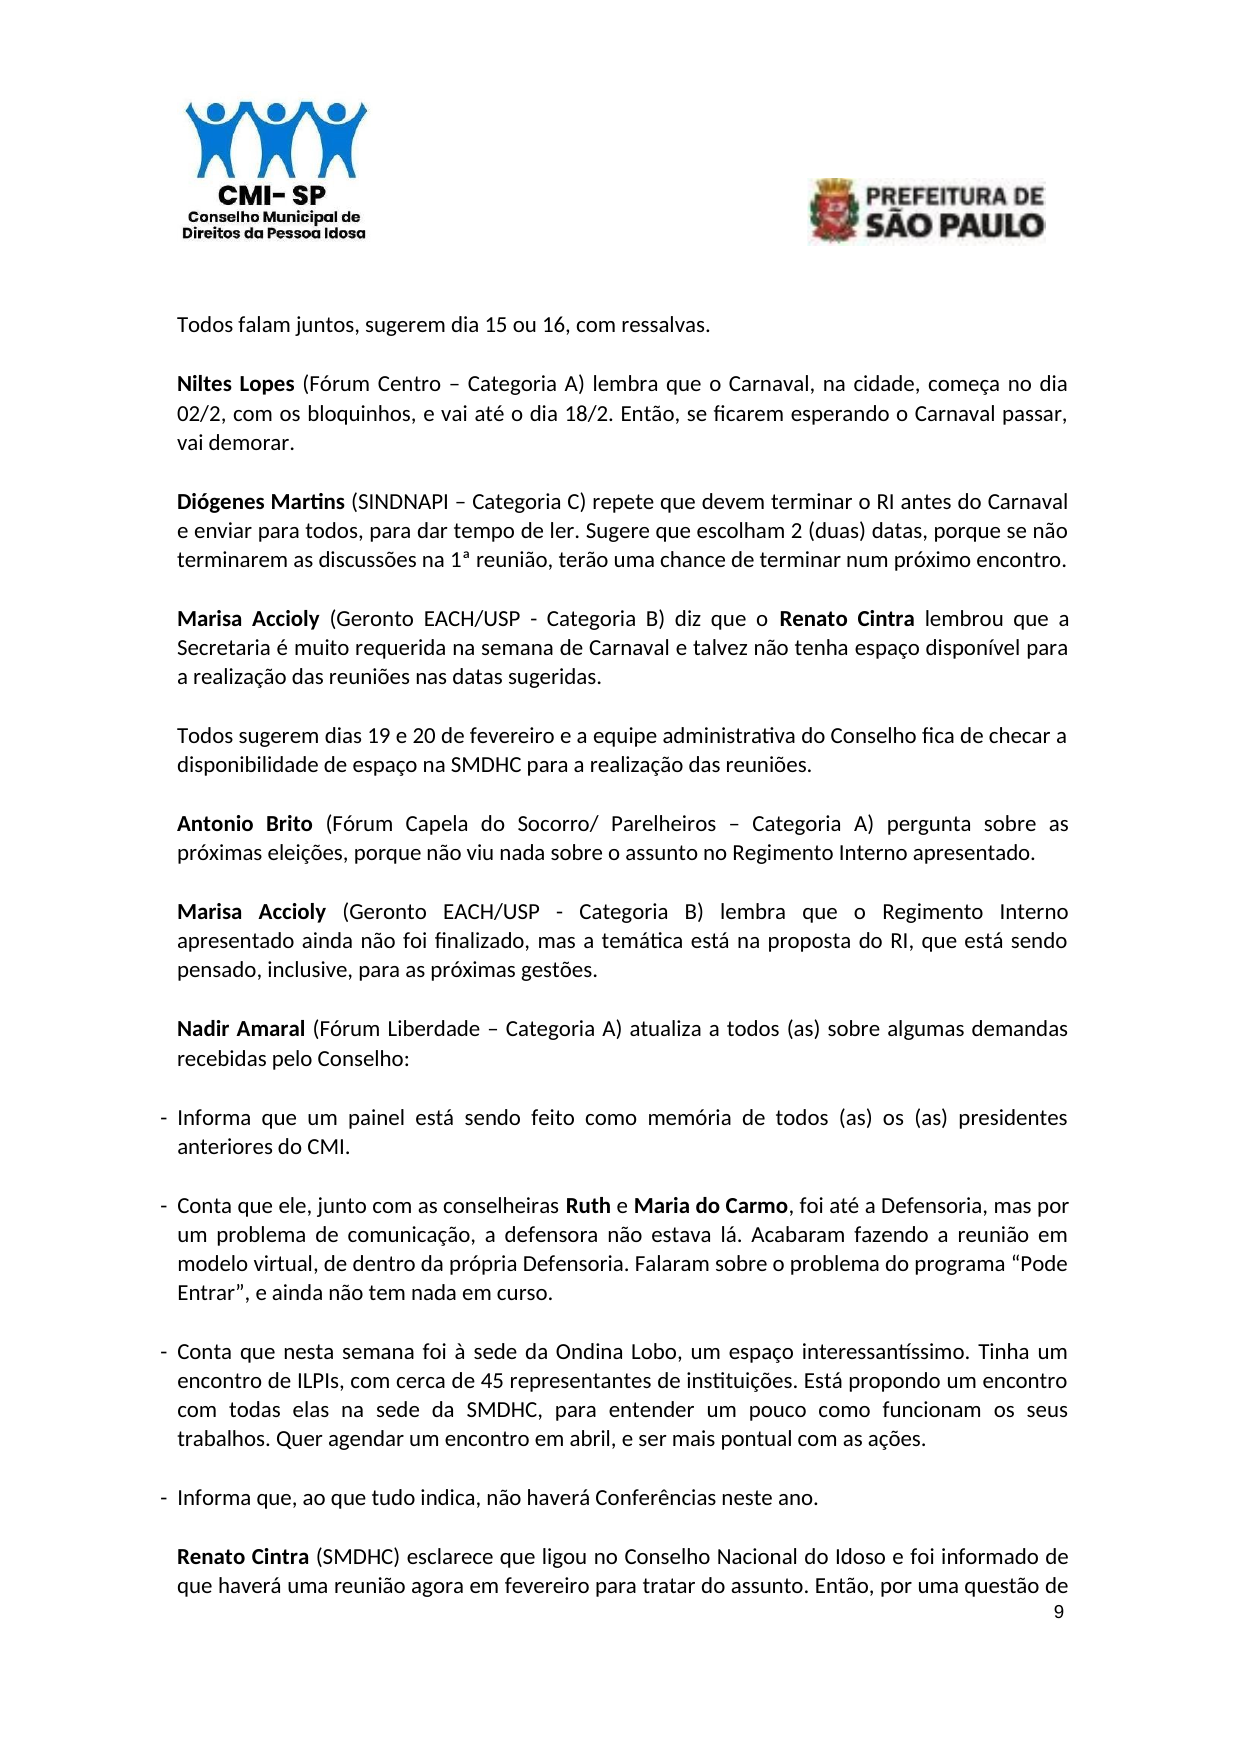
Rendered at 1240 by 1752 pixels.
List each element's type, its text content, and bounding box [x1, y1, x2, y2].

text Marisa Accioly (Geronto EACH/USP - Categoria B) lembra que o Regimento Interno apresentado ainda não foi finalizado, mas a temática está na proposta do RI, que está sendo pensado, inclusive, para as próximas gestões. [177, 897, 1070, 983]
text Todos falam juntos, sugerem dia 15 ou 16, com ressalvas. [177, 311, 1070, 338]
list Conta que ele, junto com as conselheiras Ruth e Maria do Carmo, foi até a Defensoria, mas por um problema de comunicação, a defensora não estava lá. Acabaram fazendo a reunião em modelo virtual, de dentro da própria Defensoria. Falaram sobre o problema do programa “Pode Entrar”, e ainda não tem nada em curso. [160, 1191, 1070, 1306]
text Diógenes Martins (SINDNAPI – Categoria C) repete que devem terminar o RI antes do Carnaval e enviar para todos, para dar tempo de ler. Sugere que escolham 2 (duas) datas, porque se não terminarem as discussões na 1ª reunião, terão uma chance de terminar num próximo encontro. [177, 487, 1070, 573]
text Todos sugerem dias 19 e 20 de fevereiro e a equipe administrativa do Conselho fica de checar a disponibilidade de espaço na SMDHC para a realização das reuniões. [177, 721, 1070, 778]
text Niltes Lopes (Fórum Centro – Categoria A) lembra que o Carnaval, na cidade, começa no dia 02/2, com os bloquinhos, e vai até o dia 18/2. Então, se ficarem esperando o Carnaval passar, vai demorar. [177, 369, 1070, 456]
list Conta que nesta semana foi à sede da Ondina Lobo, um espaço interessantíssimo. Tinha um encontro de ILPIs, com cerca de 45 representantes de instituições. Está propondo um encontro com todas elas na sede da SMDHC, para entender um pouco como funcionam os seus trabalhos. Quer agendar um encontro em abril, e ser mais pontual com as ações. [160, 1337, 1070, 1452]
text Renato Cintra (SMDHC) esclarece que ligou no Conselho Nacional do Idoso e foi informado de que haverá uma reunião agora em fevereiro para tratar do assunto. Então, por uma questão de [177, 1542, 1070, 1599]
text Antonio Brito (Fórum Capela do Socorro/ Parelheiros – Categoria A) pergunta sobre as próximas eleições, porque não viu nada sobre o assunto no Regimento Interno apresentado. [177, 809, 1070, 866]
text Nadir Amaral (Fórum Liberdade – Categoria A) atualiza a todos (as) sobre algumas demandas recebidas pelo Conselho: [177, 1014, 1070, 1072]
list Informa que um painel está sendo feito como memória de todos (as) os (as) presidentes anteriores do CMI. [160, 1103, 1070, 1160]
list Informa que, ao que tudo indica, não haverá Conferências neste ano. [160, 1483, 1070, 1511]
text Marisa Accioly (Geronto EACH/USP - Categoria B) diz que o Renato Cintra lembrou que a Secretaria é muito requerida na semana de Carnaval e talvez não tenha espaço disponível para a realização das reuniões nas datas sugeridas. [177, 604, 1070, 690]
